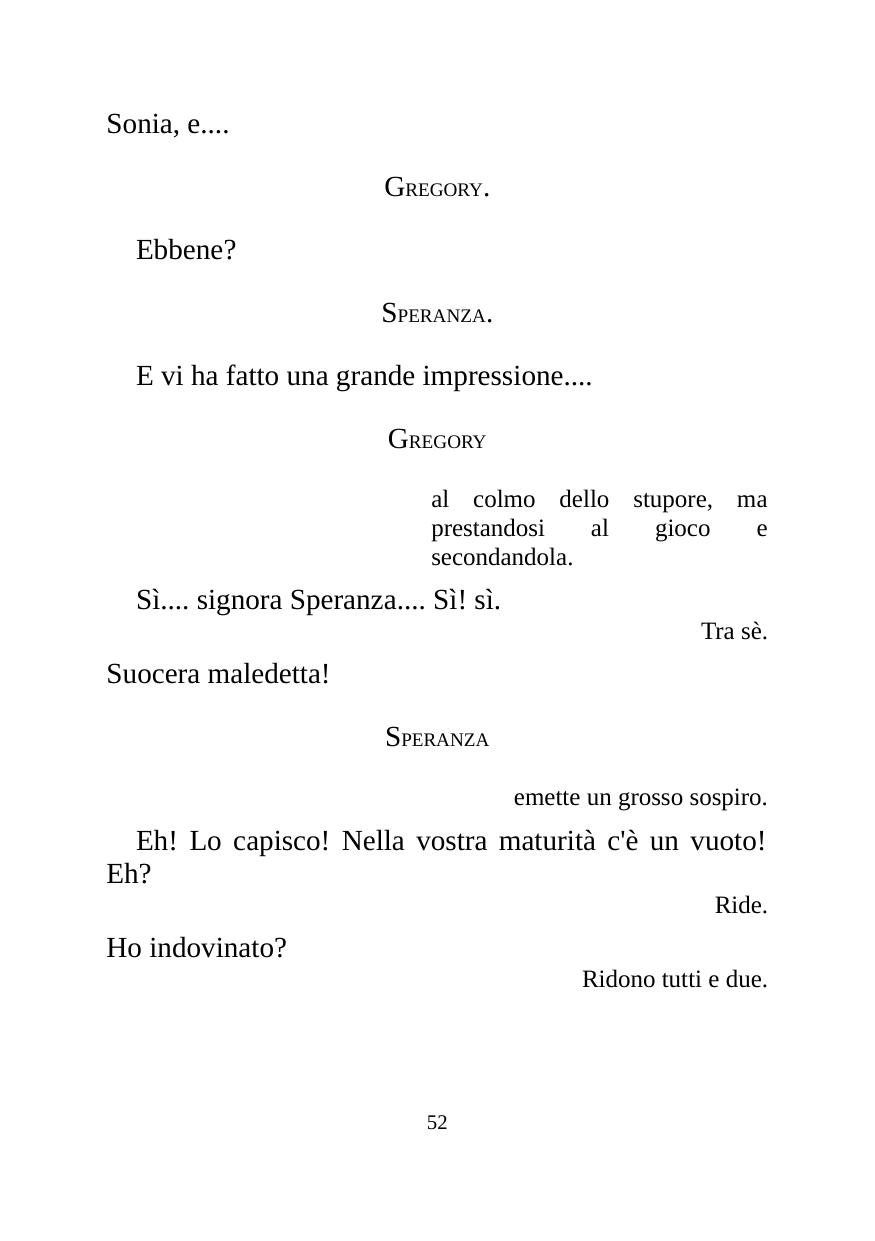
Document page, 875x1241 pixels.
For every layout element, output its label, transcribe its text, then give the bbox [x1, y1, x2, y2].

text Sonia, e.... [106, 106, 768, 140]
text Ho indovinato? [106, 931, 768, 964]
text Eh! Lo capisco! Nella vostra maturità c'è un vuoto! Eh? [106, 823, 768, 890]
text Ridono tutti e due. [431, 964, 768, 993]
text Suocera maledetta! [106, 656, 768, 690]
text al colmo dello stupore, ma prestandosi al gioco e secondandola. [431, 484, 768, 571]
text emette un grosso sospiro. [431, 782, 768, 811]
text Speranza [106, 719, 768, 753]
text Sì.... signora Speranza.... Sì! sì. [106, 582, 768, 616]
text Tra sè. [431, 616, 768, 645]
text Ride. [431, 890, 768, 919]
text Ebbene? [106, 232, 768, 266]
text Gregory. [106, 169, 768, 203]
text E vi ha fatto una grande impressione.... [106, 358, 768, 392]
text Gregory [106, 421, 768, 455]
text Speranza. [106, 295, 768, 329]
